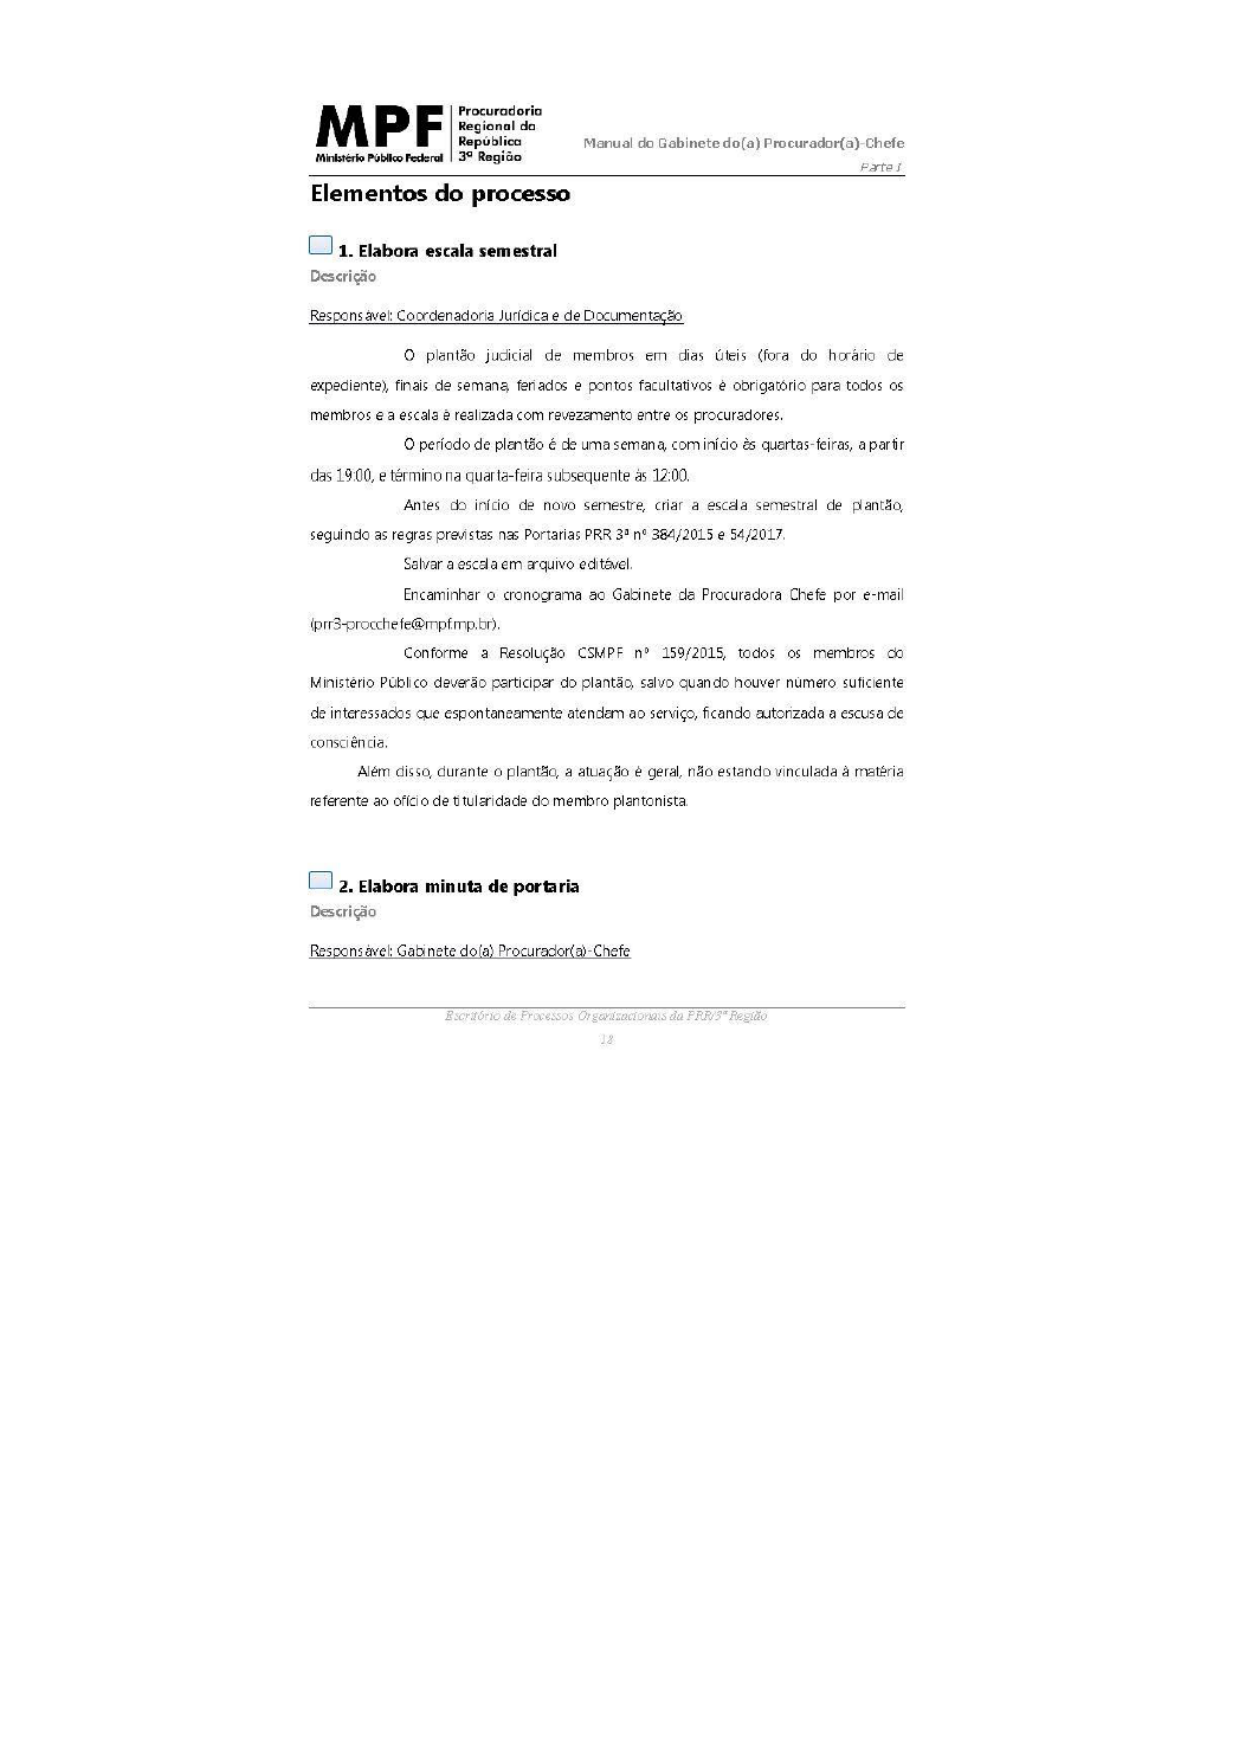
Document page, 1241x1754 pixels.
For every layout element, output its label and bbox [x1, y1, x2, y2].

picture [116, 59, 1122, 1366]
